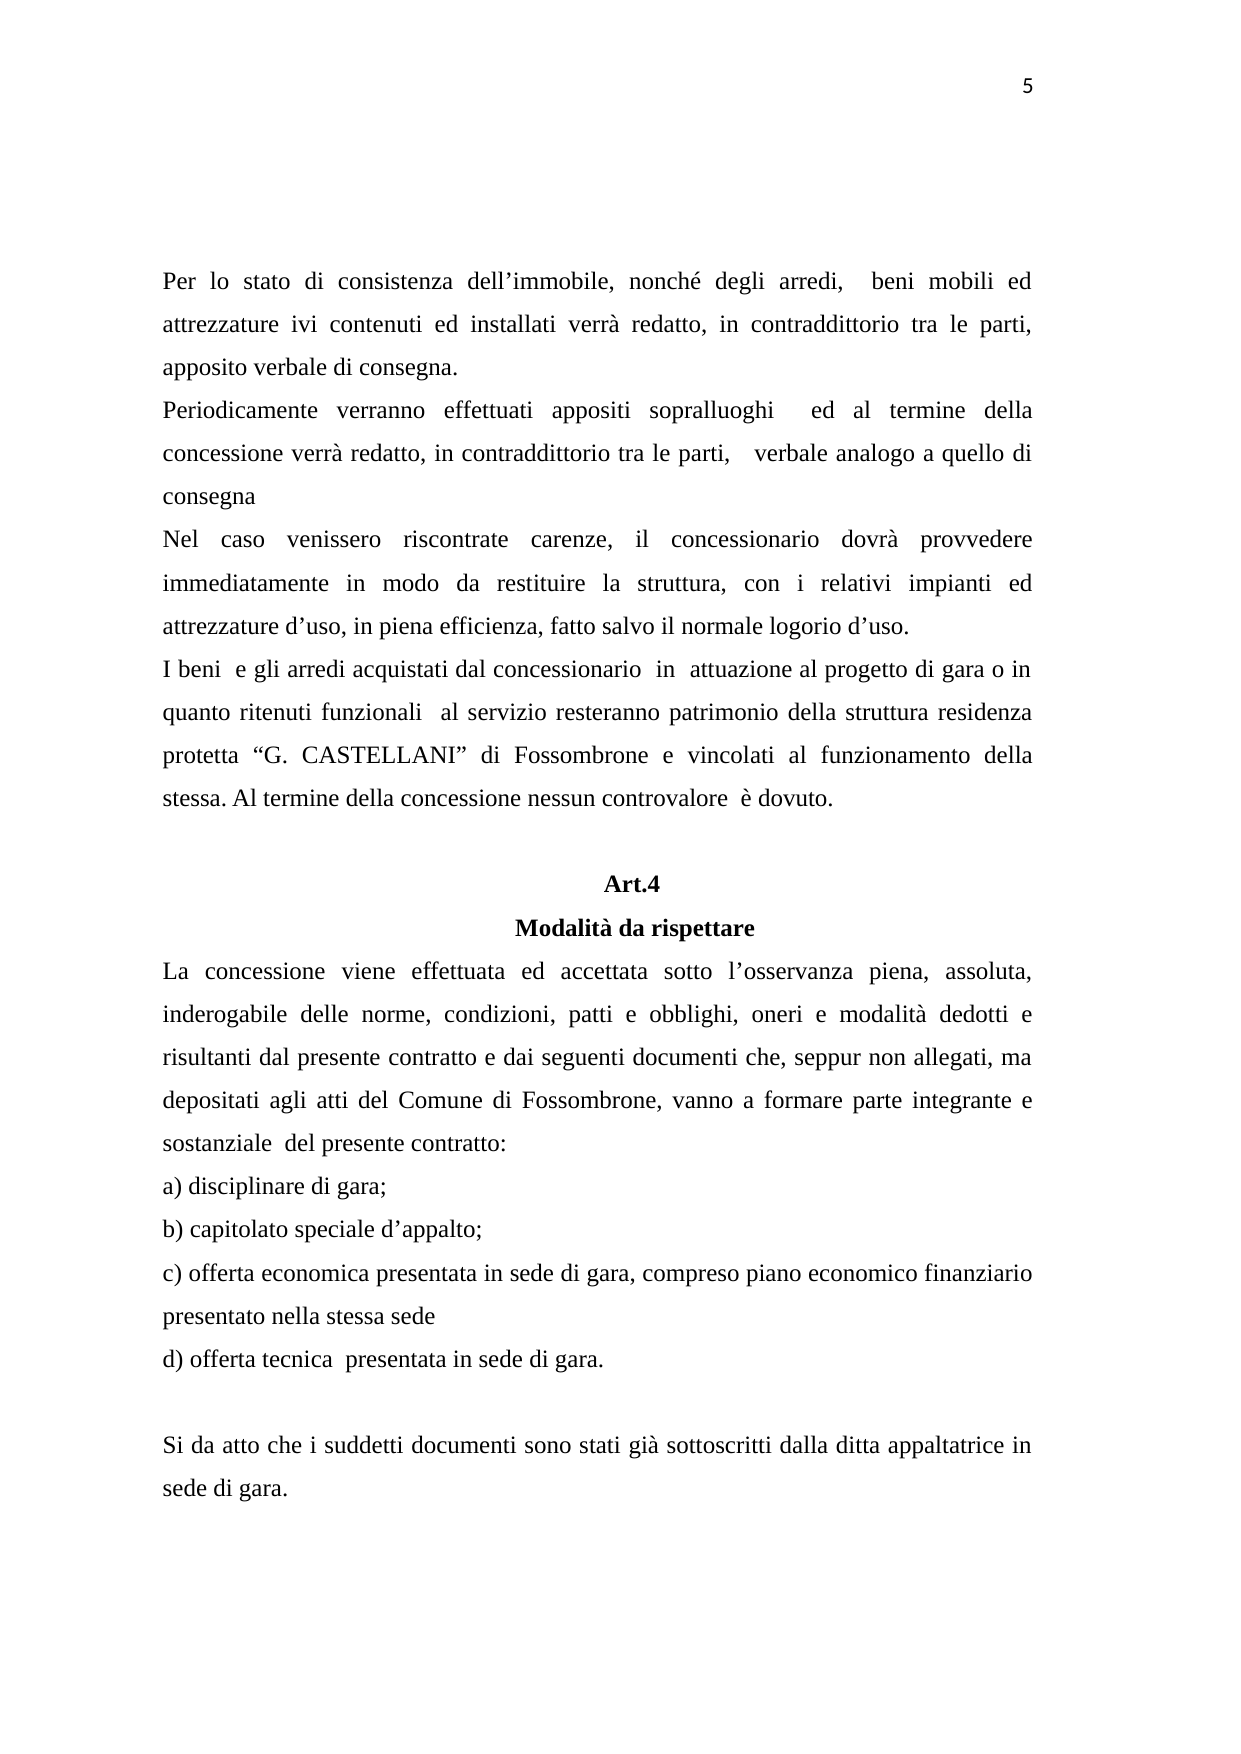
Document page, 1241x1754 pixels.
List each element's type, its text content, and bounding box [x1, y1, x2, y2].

text Nel caso venissero riscontrate carenze, il concessionario dovrà provvedere immediatamente in modo da restituire la struttura, con i relativi impianti ed attrezzature d’uso, in piena efficienza, fatto salvo il normale logorio d’uso. [162, 524, 1033, 639]
text a) disciplinare di gara; [162, 1171, 1033, 1200]
text Si da atto che i suddetti documenti sono stati già sottoscritti dalla ditta appaltatrice in sede di gara. [162, 1430, 1033, 1502]
text b) capitolato speciale d’appalto; [162, 1214, 1033, 1243]
text c) offerta economica presentata in sede di gara, compreso piano economico finanziario presentato nella stessa sede [162, 1258, 1033, 1329]
text La concessione viene effettuata ed accettata sotto l’osservanza piena, assoluta, inderogabile delle norme, condizioni, patti e obblighi, oneri e modalità dedotti e risultanti dal presente contratto e dai seguenti documenti che, seppur non allegati, ma depositati agli atti del Comune di Fossombrone, vanno a formare parte integrante e sostanziale del presente contratto: [162, 956, 1033, 1157]
text d) offerta tecnica presentata in sede di gara. [162, 1344, 1033, 1373]
text Per lo stato di consistenza dell’immobile, nonché degli arredi, beni mobili ed attrezzature ivi contenuti ed installati verrà redatto, in contraddittorio tra le parti, apposito verbale di consegna. [162, 266, 1033, 381]
text Art.4 [162, 869, 1033, 898]
text I beni e gli arredi acquistati dal concessionario in attuazione al progetto di gara o in quanto ritenuti funzionali al servizio resteranno patrimonio della struttura residenza protetta “G. CASTELLANI” di Fossombrone e vincolati al funzionamento della stessa. Al termine della concessione nessun controvalore è dovuto. [162, 654, 1033, 812]
text Modalità da rispettare [162, 913, 1033, 941]
text Periodicamente verranno effettuati appositi sopralluoghi ed al termine della concessione verrà redatto, in contraddittorio tra le parti, verbale analogo a quello di consegna [162, 395, 1033, 510]
